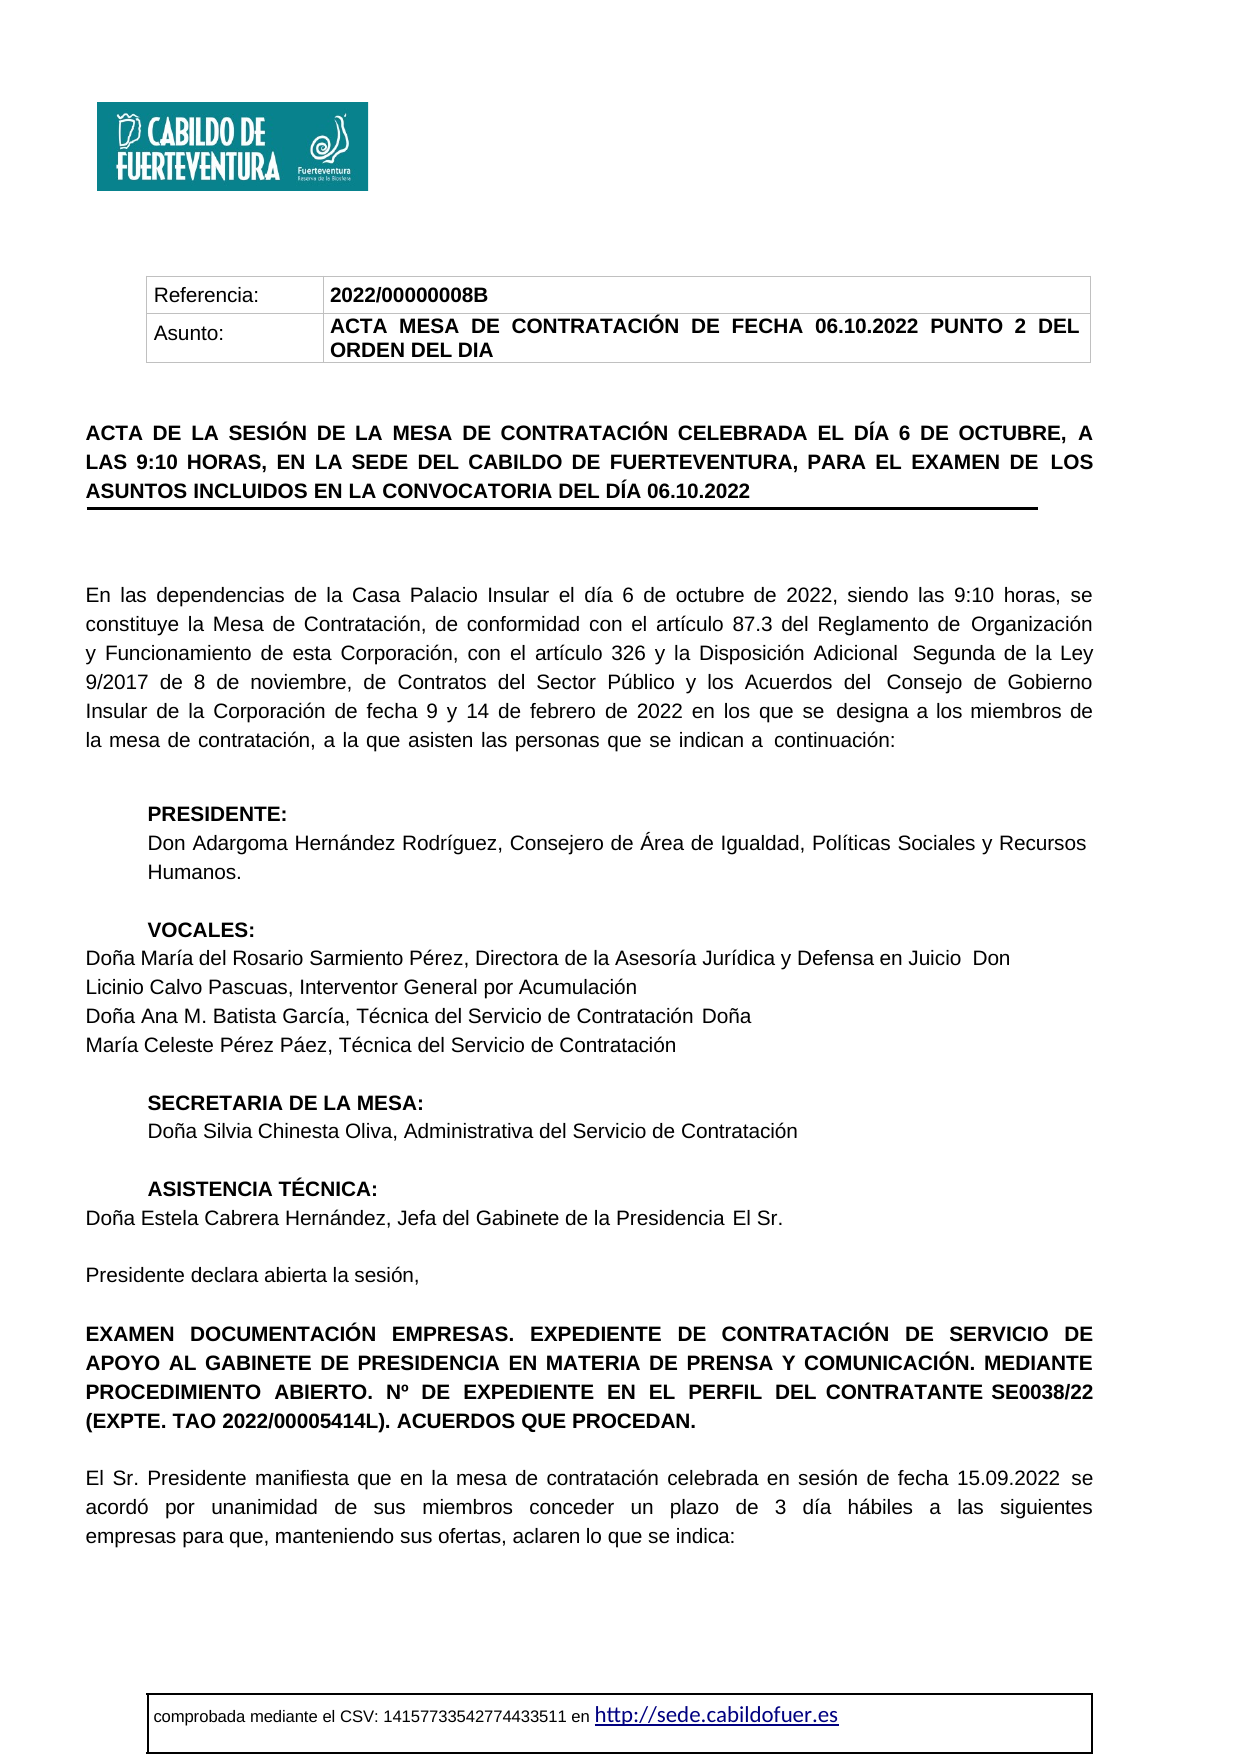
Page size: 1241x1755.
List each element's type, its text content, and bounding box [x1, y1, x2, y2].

subtitle ASISTENCIA TÉCNICA: [147, 1177, 1109, 1201]
text Doña María del Rosario Sarmiento Pérez, Directora de la Asesoría Jurídica y Defensa en Juicio Don Licinio Calvo Pascuas, Interventor General por Acumulación [85, 946, 1059, 999]
subtitle ACTA DE LA SESIÓN DE LA MESA DE CONTRATACIÓN CELEBRADA EL DÍA 6 DE OCTUBRE, A LAS 9:10 HORAS, EN LA SEDE DEL CABILDO DE FUERTEVENTURA, PARA EL EXAMEN DE LOS ASUNTOS INCLUIDOS EN LA CONVOCATORIA DEL DÍA 06.10.2022 [85, 421, 1093, 502]
table_header 2022/00000008B [324, 277, 1090, 313]
table_header Referencia: [147, 277, 323, 313]
text Doña Ana M. Batista García, Técnica del Servicio de Contratación Doña María Celeste Pérez Páez, Técnica del Servicio de Contratación [85, 1004, 801, 1057]
text El Sr. Presidente manifiesta que en la mesa de contratación celebrada en sesión de fecha 15.09.2022 se acordó por unanimidad de sus miembros conceder un plazo de 3 día hábiles a las siguientes empresas para que, manteniendo sus ofertas, aclaren lo que se indica: [85, 1466, 1093, 1548]
text Doña Silvia Chinesta Oliva, Administrativa del Servicio de Contratación [147, 1119, 1109, 1143]
subtitle SECRETARIA DE LA MESA: [147, 1091, 1109, 1114]
text En las dependencias de la Casa Palacio Insular el día 6 de octubre de 2022, siendo las 9:10 horas, se constituye la Mesa de Contratación, de conformidad con el artículo 87.3 del Reglamento de Organización y Funcionamiento de esta Corporación, con el artículo 326 y la Disposición Adicional Segunda de la Ley 9/2017 de 8 de noviembre, de Contratos del Sector Público y los Acuerdos del Consejo de Gobierno Insular de la Corporación de fecha 9 y 14 de febrero de 2022 en los que se designa a los miembros de la mesa de contratación, a la que asisten las personas que se indican a continuación: [85, 583, 1093, 752]
table_cell Asunto: [147, 314, 323, 362]
subtitle VOCALES: [147, 917, 1109, 941]
text Don Adargoma Hernández Rodríguez, Consejero de Área de Igualdad, Políticas Sociales y Recursos Humanos. [147, 831, 1109, 884]
subtitle PRESIDENTE: [147, 802, 1109, 826]
table_cell ACTA MESA DE CONTRATACIÓN DE FECHA 06.10.2022 PUNTO 2 DEL ORDEN DEL DIA [324, 314, 1090, 362]
text Doña Estela Cabrera Hernández, Jefa del Gabinete de la Presidencia El Sr. Presidente declara abierta la sesión, [85, 1206, 801, 1287]
subtitle EXAMEN DOCUMENTACIÓN EMPRESAS. EXPEDIENTE DE CONTRATACIÓN DE SERVICIO DE APOYO AL GABINETE DE PRESIDENCIA EN MATERIA DE PRENSA Y COMUNICACIÓN. MEDIANTE PROCEDIMIENTO ABIERTO. Nº DE EXPEDIENTE EN EL PERFIL DEL CONTRATANTE SE0038/22 (EXPTE. TAO 2022/00005414L). ACUERDOS QUE PROCEDAN. [85, 1322, 1093, 1433]
